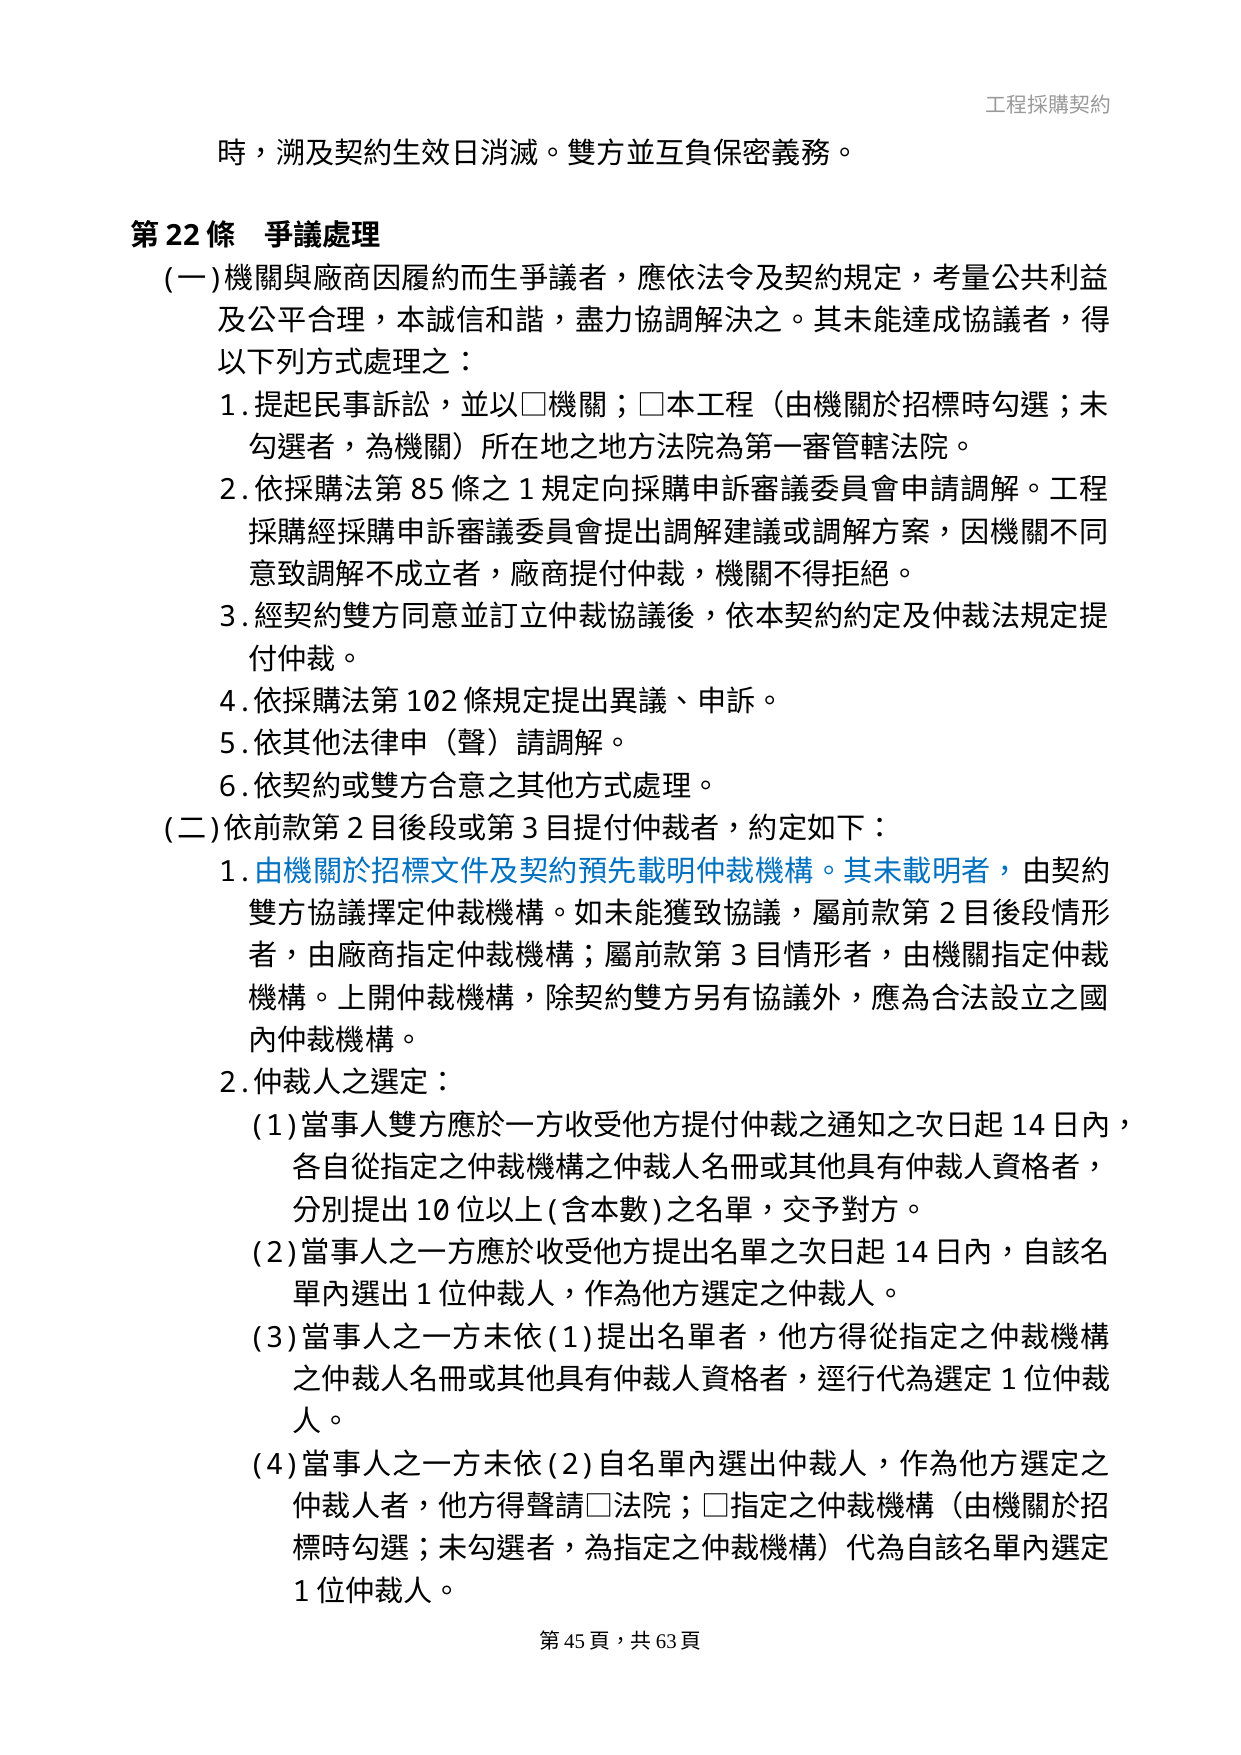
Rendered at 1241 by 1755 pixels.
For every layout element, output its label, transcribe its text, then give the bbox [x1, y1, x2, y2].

text (一)機關與廠商因履約而生爭議者，應依法令及契約規定，考量公共利益及公平合理，本誠信和諧，盡力協調解決之。其未能達成協議者，得以下列方式處理之： [159, 254, 1110, 381]
text 5.依其他法律申（聲）請調解。 [218, 720, 1110, 762]
text 6.依契約或雙方合意之其他方式處理。 [218, 762, 1110, 805]
text 2.依採購法第85條之1規定向採購申訴審議委員會申請調解。工程採購經採購申訴審議委員會提出調解建議或調解方案，因機關不同意致調解不成立者，廠商提付仲裁，機關不得拒絕。 [218, 466, 1110, 593]
text (4)當事人之一方未依(2)自名單內選出仲裁人，作為他方選定之仲裁人者，他方得聲請□法院；□指定之仲裁機構（由機關於招標時勾選；未勾選者，為指定之仲裁機構）代為自該名單內選定1位仲裁人。 [248, 1440, 1110, 1610]
text 3.經契約雙方同意並訂立仲裁協議後，依本契約約定及仲裁法規定提付仲裁。 [218, 593, 1110, 678]
text (3)當事人之一方未依(1)提出名單者，他方得從指定之仲裁機構之仲裁人名冊或其他具有仲裁人資格者，逕行代為選定1位仲裁人。 [248, 1313, 1110, 1440]
text (1)當事人雙方應於一方收受他方提付仲裁之通知之次日起14日內，各自從指定之仲裁機構之仲裁人名冊或其他具有仲裁人資格者，分別提出10位以上(含本數)之名單，交予對方。 [248, 1101, 1110, 1228]
text 2.仲裁人之選定： [218, 1059, 1110, 1101]
text 1.提起民事訴訟，並以□機關；□本工程（由機關於招標時勾選；未勾選者，為機關）所在地之地方法院為第一審管轄法院。 [218, 381, 1110, 466]
text 4.依採購法第102條規定提出異議、申訴。 [218, 678, 1110, 720]
text 第22條 爭議處理 [130, 212, 1110, 254]
text 1.由機關於招標文件及契約預先載明仲裁機構。其未載明者，由契約雙方協議擇定仲裁機構。如未能獲致協議，屬前款第2目後段情形者，由廠商指定仲裁機構；屬前款第3目情形者，由機關指定仲裁機構。上開仲裁機構，除契約雙方另有協議外，應為合法設立之國內仲裁機構。 [218, 847, 1110, 1059]
text 時，溯及契約生效日消滅。雙方並互負保密義務。 [159, 130, 1110, 172]
text (2)當事人之一方應於收受他方提出名單之次日起14日內，自該名單內選出1位仲裁人，作為他方選定之仲裁人。 [248, 1228, 1110, 1313]
text (二)依前款第2目後段或第3目提付仲裁者，約定如下： [159, 805, 1110, 847]
